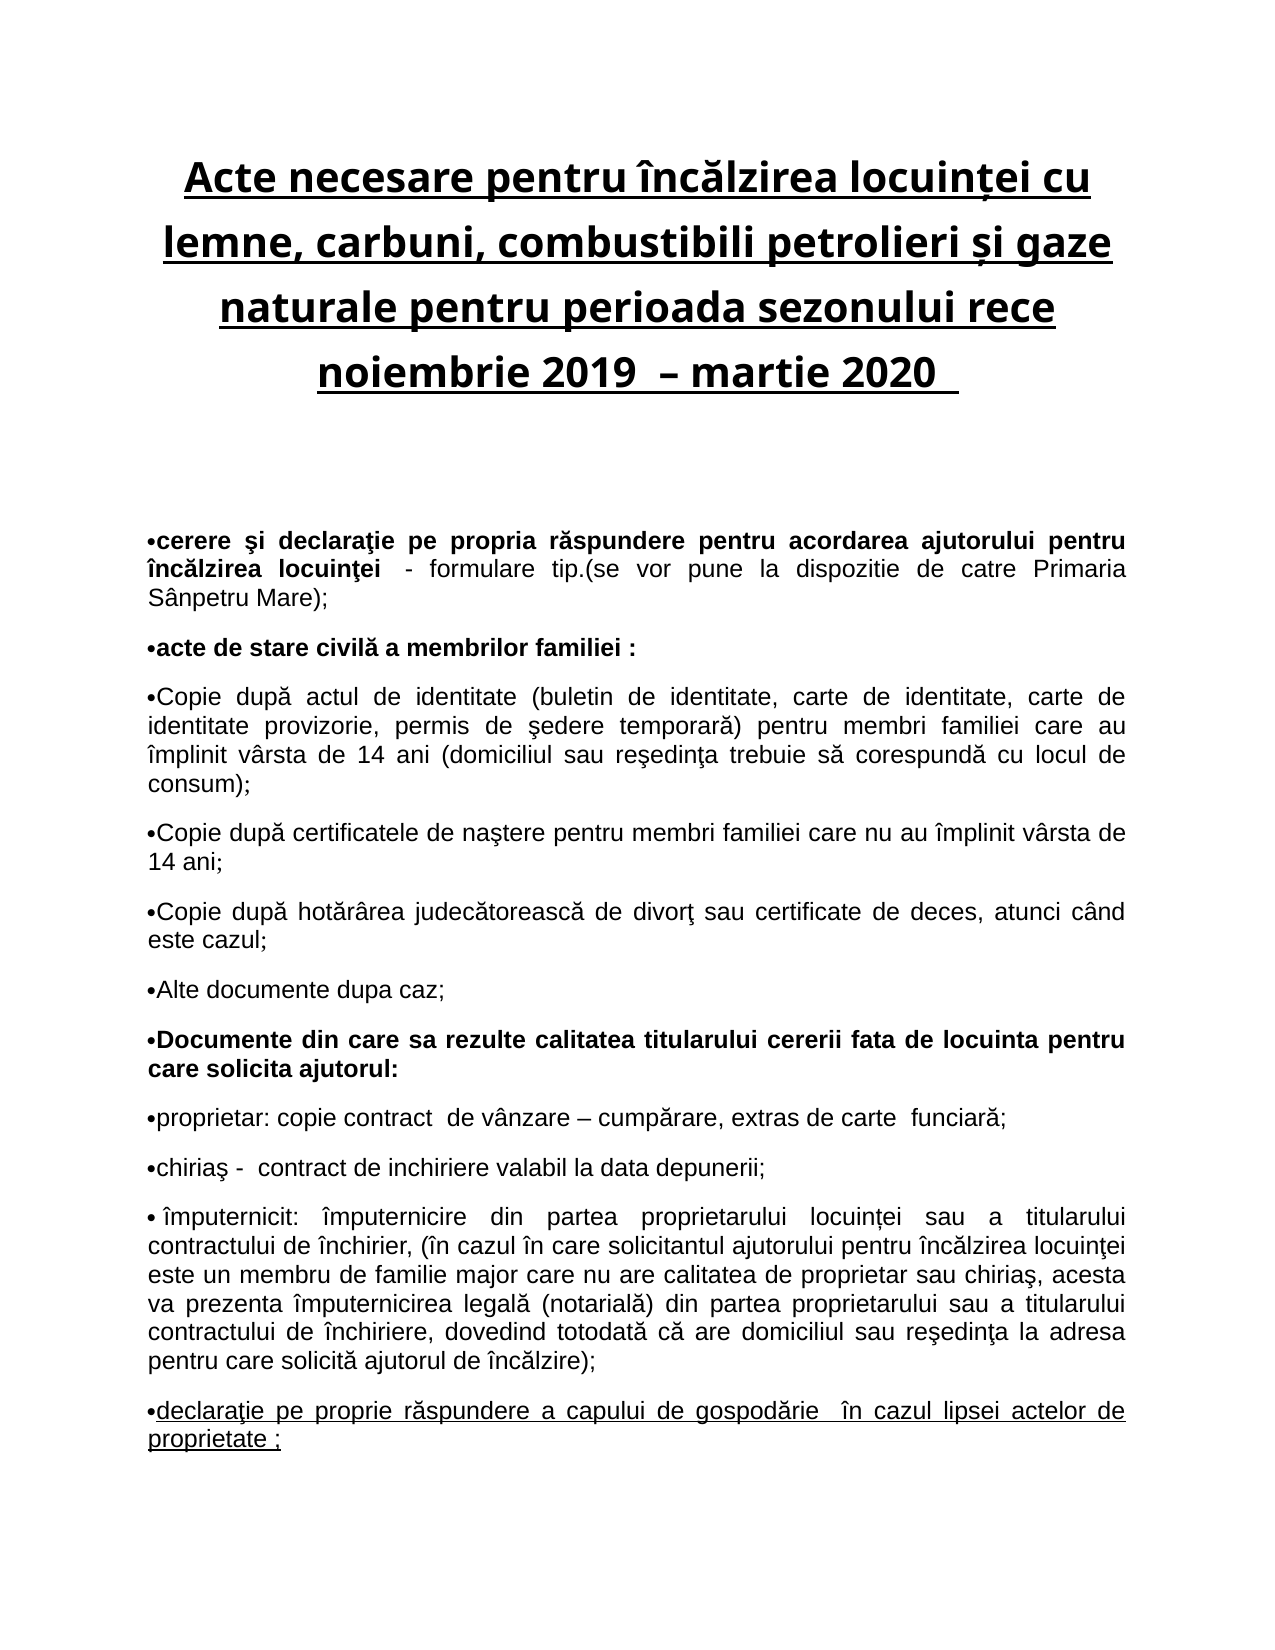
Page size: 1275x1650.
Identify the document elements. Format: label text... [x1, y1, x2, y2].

list declaraţie pe proprie răspundere a capului de gospodărie în cazul lipsei actelor de proprietate ; [148, 1396, 1127, 1453]
list Copie după certificatele de naştere pentru membri familiei care nu au împlinit vârsta de 14 ani; [148, 818, 1127, 876]
list chiriaş - contract de inchiriere valabil la data depunerii; [148, 1153, 1127, 1181]
list Copie după hotărârea judecătorească de divorţ sau certificate de deces, atunci când este cazul; [148, 897, 1127, 954]
list acte de stare civilă a membrilor familiei : [148, 633, 1127, 662]
list Alte documente dupa caz; [148, 975, 1127, 1004]
list proprietar: copie contract de vânzare – cumpărare, extras de carte funciară; [148, 1103, 1127, 1132]
list cerere şi declaraţie pe propria răspundere pentru acordarea ajutorului pentru încălzirea locuinţei - formulare tip.(se vor pune la dispozitie de catre Primaria Sânpetru Mare); [148, 526, 1127, 612]
text Acte necesare pentru încălzirea locuinţei cu lemne, carbuni, combustibili petrolieri şi gaze naturale pentru perioada sezonului rece noiembrie 2019 – martie 2020 [148, 148, 1127, 400]
list Copie după actul de identitate (buletin de identitate, carte de identitate, carte de identitate provizorie, permis de şedere temporară) pentru membri familiei care au împlinit vârsta de 14 ani (domiciliul sau reşedinţa trebuie să corespundă cu locul de consum); [148, 682, 1127, 797]
list Documente din care sa rezulte calitatea titularului cererii fata de locuinta pentru care solicita ajutorul: [148, 1025, 1127, 1082]
list împuternicit: împuternicire din partea proprietarului locuinței sau a titularului contractului de închirier, (în cazul în care solicitantul ajutorului pentru încălzirea locuinţei este un membru de familie major care nu are calitatea de proprietar sau chiriaş, acesta va prezenta împuternicirea legală (notarială) din partea proprietarului sau a titularului contractului de închiriere, dovedind totodată că are domiciliul sau reşedinţa la adresa pentru care solicită ajutorul de încălzire); [148, 1202, 1127, 1375]
